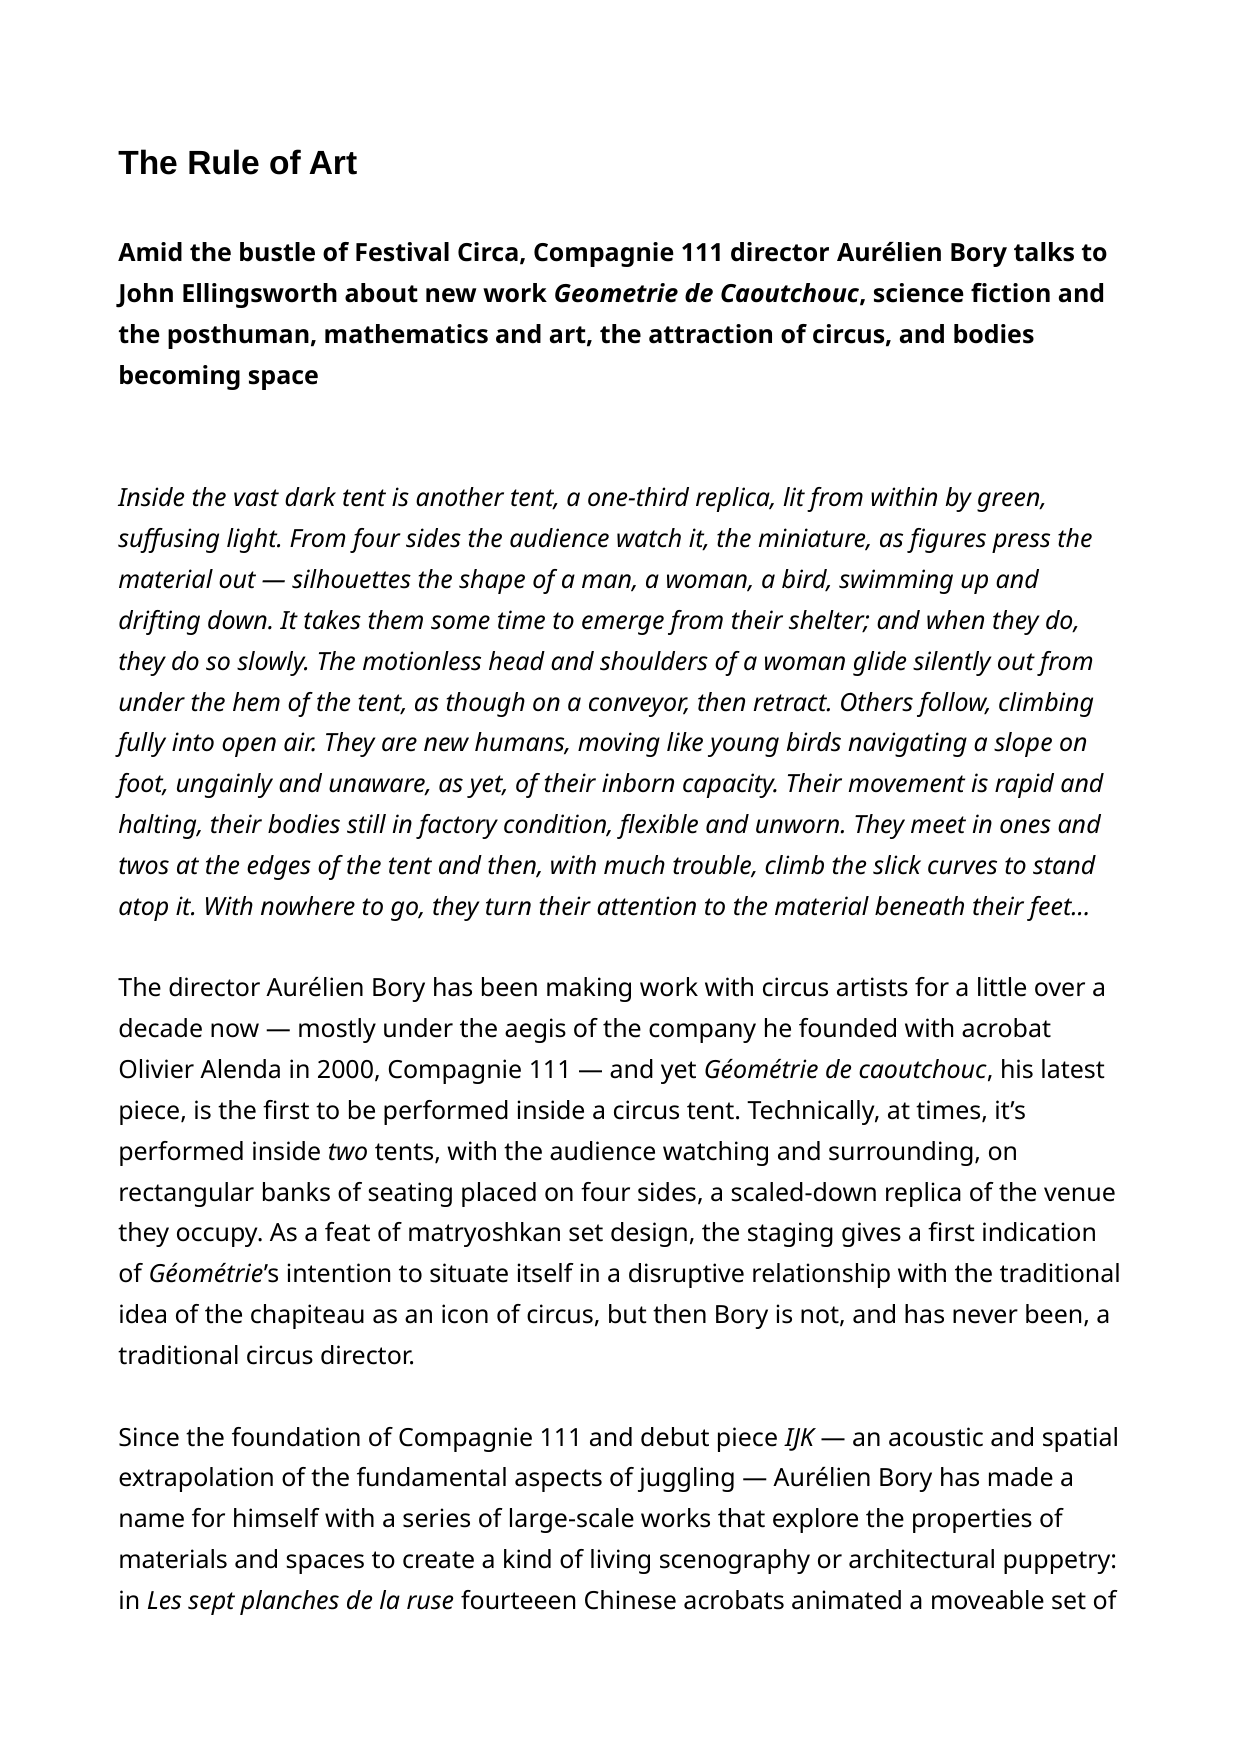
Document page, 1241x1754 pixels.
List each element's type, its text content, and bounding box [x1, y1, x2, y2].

text The director Aurélien Bory has been making work with circus artists for a little over a decade now — mostly under the aegis of the company he founded with acrobat Olivier Alenda in 2000, Compagnie 111 — and yet Géométrie de caoutchouc, his latest piece, is the first to be performed inside a circus tent. Technically, at times, it’s performed inside two tents, with the audience watching and surrounding, on rectangular banks of seating placed on four sides, a scaled-down replica of the venue they occupy. As a feat of matryoshkan set design, the staging gives a first indication of Géométrie’s intention to situate itself in a disruptive relationship with the traditional idea of the chapiteau as an icon of circus, but then Bory is not, and has never been, a traditional circus director. [118, 970, 1122, 1372]
subtitle The Rule of Art [118, 143, 1122, 182]
text Amid the bustle of Festival Circa, Compagnie 111 director Aurélien Bory talks to John Ellingsworth about new work Geometrie de Caoutchouc, science fiction and the posthuman, mathematics and art, the attraction of circus, and bodies becoming space [118, 235, 1122, 392]
text Since the foundation of Compagnie 111 and debut piece IJK — an acoustic and spatial extrapolation of the fundamental aspects of juggling — Aurélien Bory has made a name for himself with a series of large-scale works that explore the properties of materials and spaces to create a kind of living scenography or architectural puppetry: in Les sept planches de la ruse fourteeen Chinese acrobats animated a moveable set of [118, 1419, 1122, 1617]
text Inside the vast dark tent is another tent, a one-third replica, lit from within by green, suffusing light. From four sides the audience watch it, the miniature, as figures press the material out — silhouettes the shape of a man, a woman, a bird, swimming up and drifting down. It takes them some time to emerge from their shelter; and when they do, they do so slowly. The motionless head and shoulders of a woman glide silently out from under the hem of the tent, as though on a conveyor, then retract. Others follow, climbing fully into open air. They are new humans, moving like young birds navigating a slope on foot, ungainly and unaware, as yet, of their inborn capacity. Their movement is rapid and halting, their bodies still in factory condition, flexible and unworn. They meet in ones and twos at the edges of the tent and then, with much trouble, climb the slick curves to stand atop it. With nowhere to go, they turn their attention to the material beneath their feet... [118, 480, 1122, 922]
